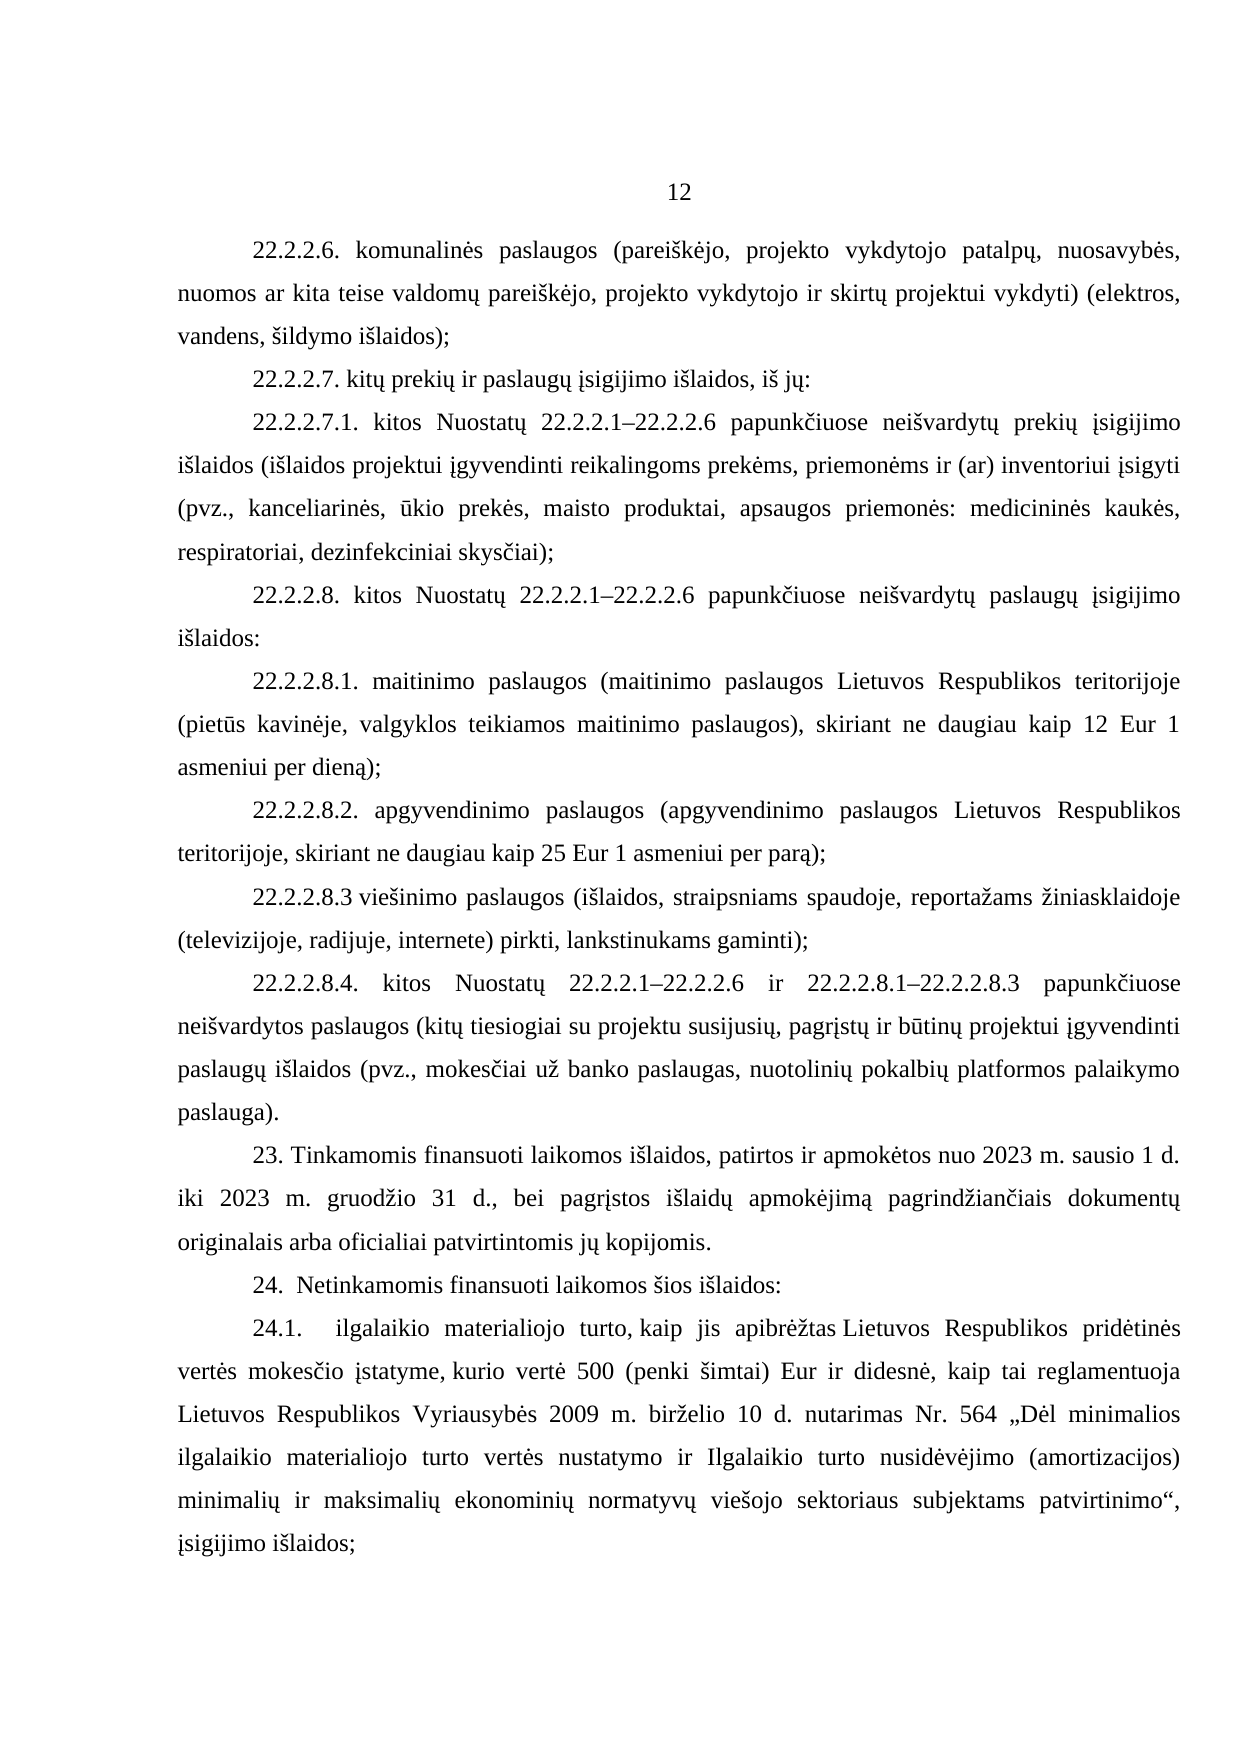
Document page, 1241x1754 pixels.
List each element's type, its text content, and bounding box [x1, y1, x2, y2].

text 22.2.2.7.1. kitos Nuostatų 22.2.2.1–22.2.2.6 papunkčiuose neišvardytų prekių įsigijimo išlaidos (išlaidos projektui įgyvendinti reikalingoms prekėms, priemonėms ir (ar) inventoriui įsigyti (pvz., kanceliarinės, ūkio prekės, maisto produktai, apsaugos priemonės: medicininės kaukės, respiratoriai, dezinfekciniai skysčiai); [177, 407, 1181, 565]
text 22.2.2.8.4. kitos Nuostatų 22.2.2.1–22.2.2.6 ir 22.2.2.8.1–22.2.2.8.3 papunkčiuose neišvardytos paslaugos (kitų tiesiogiai su projektu susijusių, pagrįstų ir būtinų projektui įgyvendinti paslaugų išlaidos (pvz., mokesčiai už banko paslaugas, nuotolinių pokalbių platformos palaikymo paslauga). [177, 968, 1181, 1126]
text 22.2.2.8. kitos Nuostatų 22.2.2.1–22.2.2.6 papunkčiuose neišvardytų paslaugų įsigijimo išlaidos: [177, 580, 1181, 652]
text 22.2.2.6. komunalinės paslaugos (pareiškėjo, projekto vykdytojo patalpų, nuosavybės, nuomos ar kita teise valdomų pareiškėjo, projekto vykdytojo ir skirtų projektui vykdyti) (elektros, vandens, šildymo išlaidos); [177, 235, 1181, 350]
text 22.2.2.8.1. maitinimo paslaugos (maitinimo paslaugos Lietuvos Respublikos teritorijoje (pietūs kavinėje, valgyklos teikiamos maitinimo paslaugos), skiriant ne daugiau kaip 12 Eur 1 asmeniui per dieną); [177, 666, 1181, 781]
text 24. Netinkamomis finansuoti laikomos šios išlaidos: [177, 1270, 1181, 1298]
text 24.1. ilgalaikio materialiojo turto, kaip jis apibrėžtas Lietuvos Respublikos pridėtinės vertės mokesčio įstatyme, kurio vertė 500 (penki šimtai) Eur ir didesnė, kaip tai reglamentuoja Lietuvos Respublikos Vyriausybės 2009 m. birželio 10 d. nutarimas Nr. 564 „Dėl minimalios ilgalaikio materialiojo turto vertės nustatymo ir Ilgalaikio turto nusidėvėjimo (amortizacijos) minimalių ir maksimalių ekonominių normatyvų viešojo sektoriaus subjektams patvirtinimo“, įsigijimo išlaidos; [177, 1313, 1181, 1557]
text 22.2.2.8.3 viešinimo paslaugos (išlaidos, straipsniams spaudoje, reportažams žiniasklaidoje (televizijoje, radijuje, internete) pirkti, lankstinukams gaminti); [177, 882, 1181, 953]
text 22.2.2.8.2. apgyvendinimo paslaugos (apgyvendinimo paslaugos Lietuvos Respublikos teritorijoje, skiriant ne daugiau kaip 25 Eur 1 asmeniui per parą); [177, 795, 1181, 867]
text 22.2.2.7. kitų prekių ir paslaugų įsigijimo išlaidos, iš jų: [177, 364, 1181, 393]
text 23. Tinkamomis finansuoti laikomos išlaidos, patirtos ir apmokėtos nuo 2023 m. sausio 1 d. iki 2023 m. gruodžio 31 d., bei pagrįstos išlaidų apmokėjimą pagrindžiančiais dokumentų originalais arba oficialiai patvirtintomis jų kopijomis. [177, 1140, 1181, 1255]
